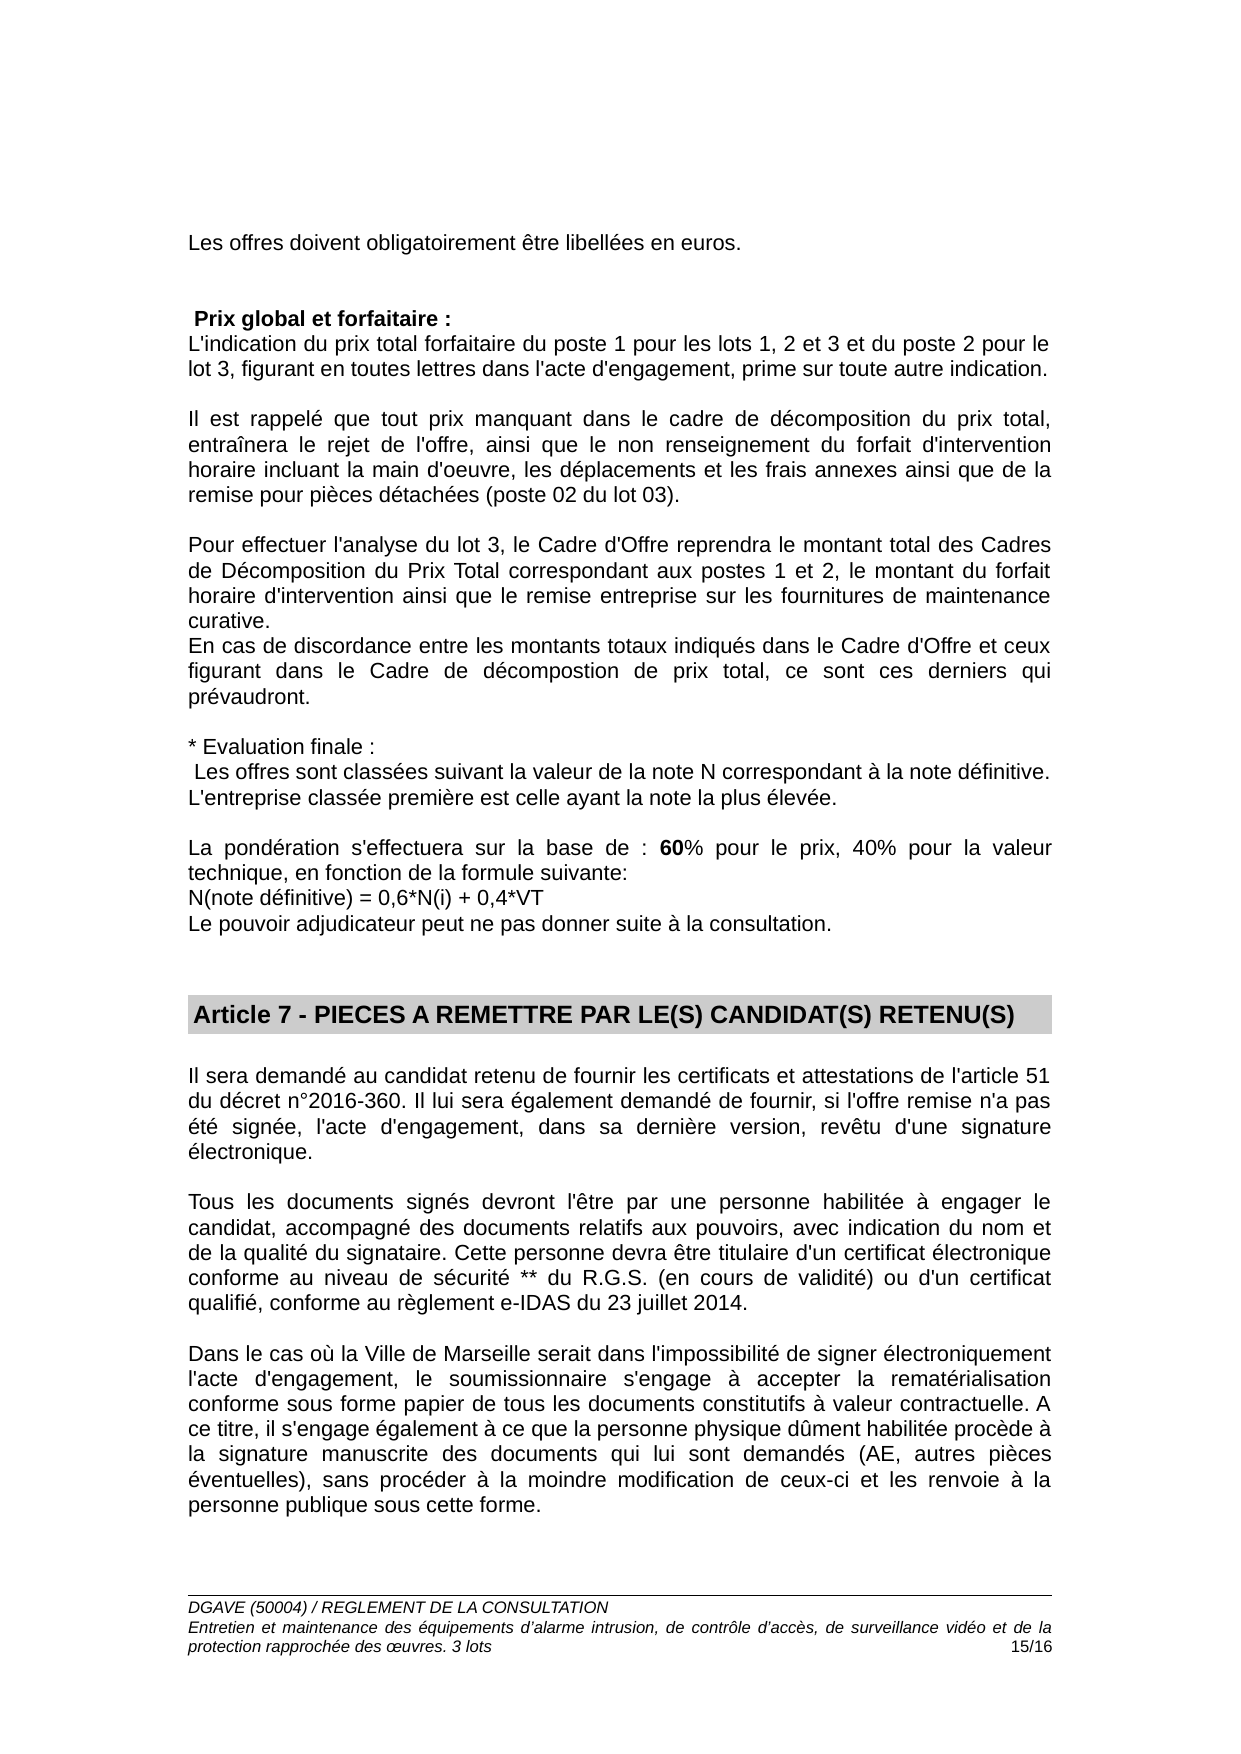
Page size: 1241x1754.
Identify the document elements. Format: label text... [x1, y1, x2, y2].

text L'indication du prix total forfaitaire du poste 1 pour les lots 1, 2 et 3 et du poste 2 pour le lot 3, figurant en toutes lettres dans l'acte d'engagement, prime sur toute autre indication. [188, 331, 1052, 381]
text Le pouvoir adjudicateur peut ne pas donner suite à la consultation. [188, 910, 1052, 936]
text * Evaluation finale : [188, 734, 1052, 759]
text En cas de discordance entre les montants totaux indiqués dans le Cadre d'Offre et ceux figurant dans le Cadre de décompostion de prix total, ce sont ces derniers qui prévaudront. [188, 633, 1052, 709]
text Les offres sont classées suivant la valeur de la note N correspondant à la note définitive. L'entreprise classée première est celle ayant la note la plus élevée. [188, 759, 1052, 809]
text Tous les documents signés devront l'être par une personne habilitée à engager le candidat, accompagné des documents relatifs aux pouvoirs, avec indication du nom et de la qualité du signataire. Cette personne devra être titulaire d'un certificat électronique conforme au niveau de sécurité ** du R.G.S. (en cours de validité) ou d'un certificat qualifié, conforme au règlement e-IDAS du 23 juillet 2014. [188, 1189, 1052, 1315]
text Les offres doivent obligatoirement être libellées en euros. [188, 230, 1052, 255]
text Il sera demandé au candidat retenu de fournir les certificats et attestations de l'article 51 du décret n°2016-360. Il lui sera également demandé de fournir, si l'offre remise n'a pas été signée, l'acte d'engagement, dans sa dernière version, revêtu d'une signature électronique. [188, 1063, 1052, 1164]
subtitle PIECES A REMETTRE PAR LE(S) CANDIDAT(S) RETENU(S) [190, 997, 1050, 1032]
text N(note définitive) = 0,6*N(i) + 0,4*VT [188, 885, 1052, 910]
text Prix global et forfaitaire : [188, 305, 1052, 331]
text La pondération s'effectuera sur la base de : 60% pour le prix, 40% pour la valeur technique, en fonction de la formule suivante: [188, 835, 1052, 885]
text Pour effectuer l'analyse du lot 3, le Cadre d'Offre reprendra le montant total des Cadres de Décomposition du Prix Total correspondant aux postes 1 et 2, le montant du forfait horaire d'intervention ainsi que le remise entreprise sur les fournitures de maintenance curative. [188, 532, 1052, 633]
text Dans le cas où la Ville de Marseille serait dans l'impossibilité de signer électroniquement l'acte d'engagement, le soumissionnaire s'engage à accepter la rematérialisation conforme sous forme papier de tous les documents constitutifs à valeur contractuelle. A ce titre, il s'engage également à ce que la personne physique dûment habilitée procède à la signature manuscrite des documents qui lui sont demandés (AE, autres pièces éventuelles), sans procéder à la moindre modification de ceux-ci et les renvoie à la personne publique sous cette forme. [188, 1340, 1052, 1517]
text Il est rappelé que tout prix manquant dans le cadre de décomposition du prix total, entraînera le rejet de l'offre, ainsi que le non renseignement du forfait d'intervention horaire incluant la main d'oeuvre, les déplacements et les frais annexes ainsi que de la remise pour pièces détachées (poste 02 du lot 03). [188, 406, 1052, 507]
